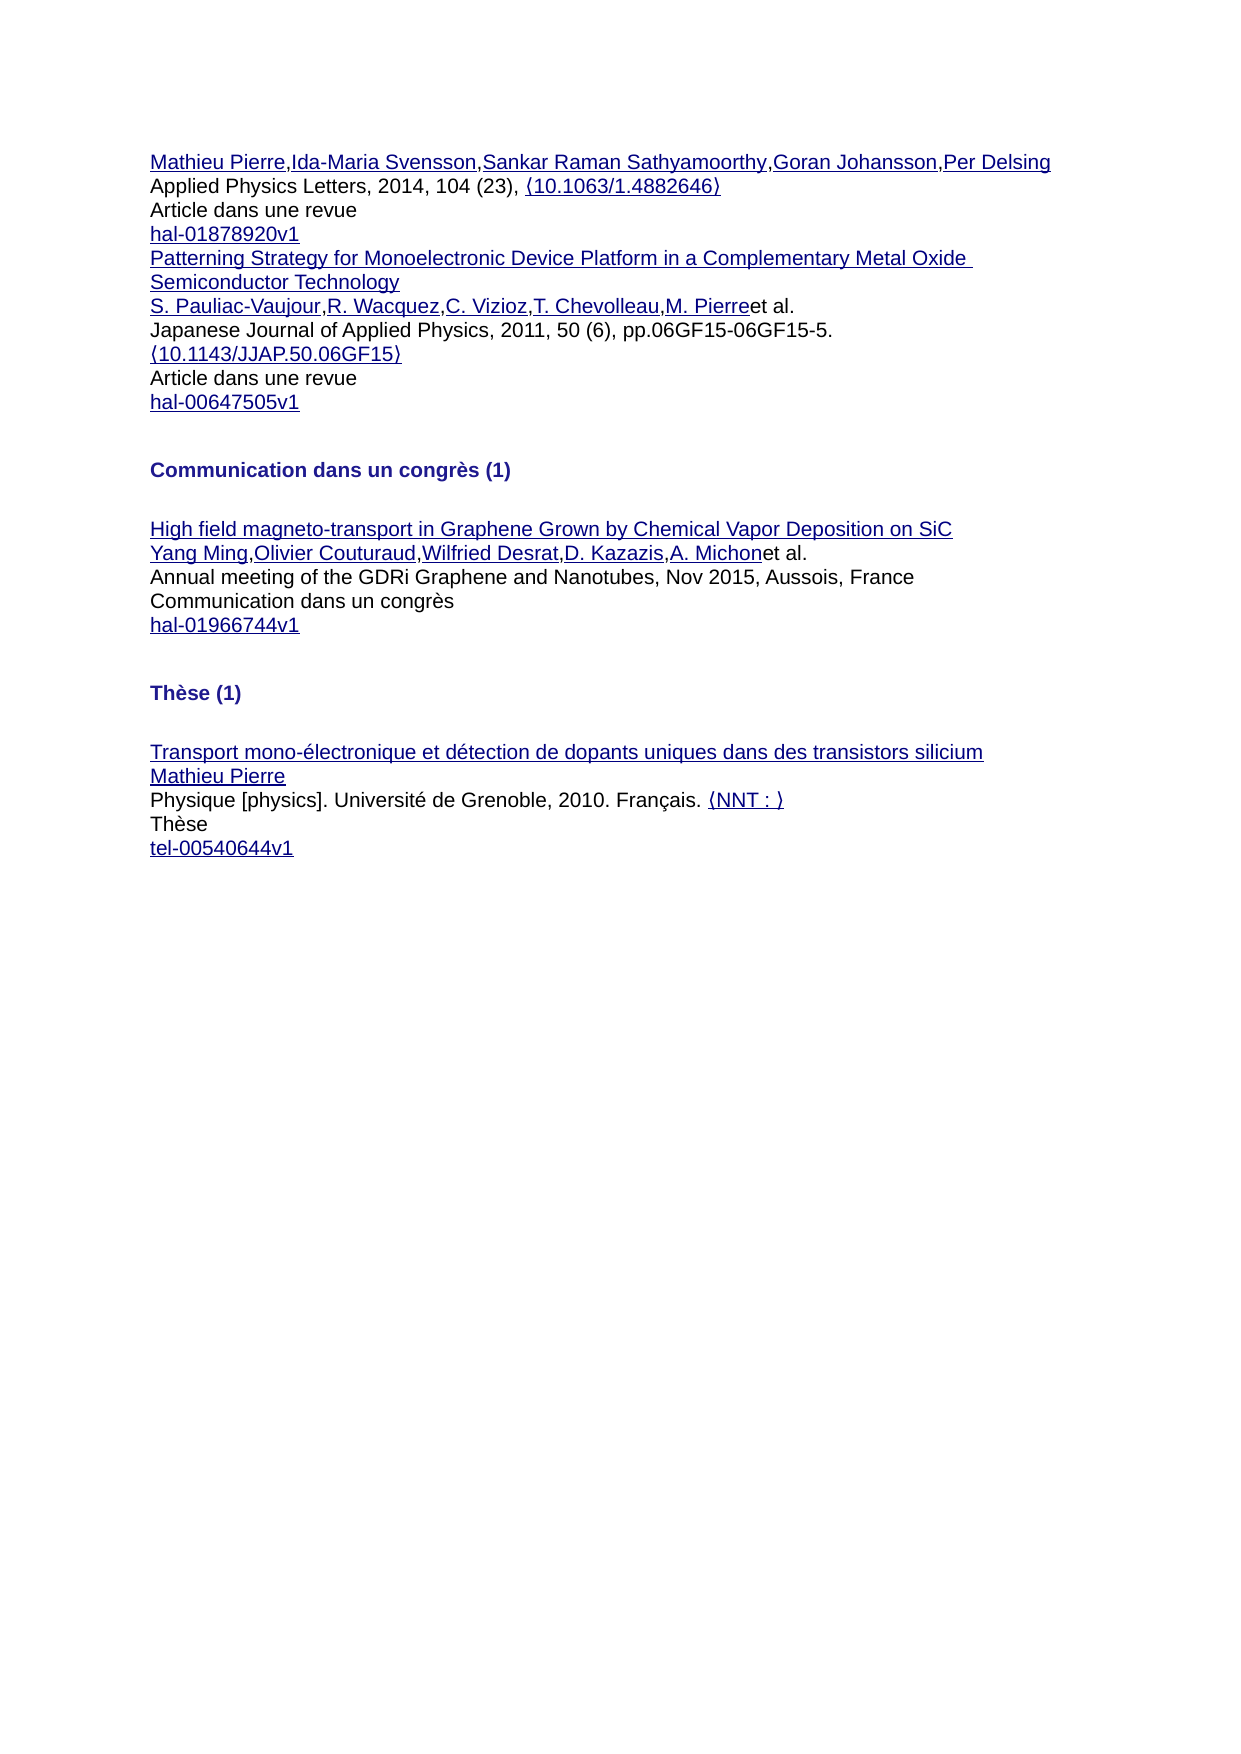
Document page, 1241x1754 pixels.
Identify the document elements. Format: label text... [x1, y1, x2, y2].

subtitle Communication dans un congrès (1) [150, 458, 1090, 482]
table_cell Mathieu Pierre,Ida-Maria Svensson,Sankar Raman Sathyamoorthy,Goran Johansson,Per Delsing Applied Physics Letters, 2014, 104 (23), ⟨10.1063/1.4882646⟩ Article dans une revue hal-01878920v1 [150, 150, 1090, 246]
subtitle Thèse (1) [150, 681, 1090, 705]
table_cell Patterning Strategy for Monoelectronic Device Platform in a Complementary Metal Oxide Semiconductor Technology S. Pauliac-Vaujour,R. Wacquez,C. Vizioz,T. Chevolleau,M. Pierreet al. Japanese Journal of Applied Physics, 2011, 50 (6), pp.06GF15-06GF15-5. ⟨10.1143/JJAP.50.06GF15⟩ Article dans une revue hal-00647505v1 [150, 246, 1090, 413]
table_header Transport mono-électronique et détection de dopants uniques dans des transistors silicium Mathieu Pierre Physique [physics]. Université de Grenoble, 2010. Français. ⟨NNT : ⟩ Thèse tel-00540644v1 [150, 740, 1090, 859]
table_header High field magneto-transport in Graphene Grown by Chemical Vapor Deposition on SiC Yang Ming,Olivier Couturaud,Wilfried Desrat,D. Kazazis,A. Michonet al. Annual meeting of the GDRi Graphene and Nanotubes, Nov 2015, Aussois, France Communication dans un congrès hal-01966744v1 [150, 517, 1090, 636]
